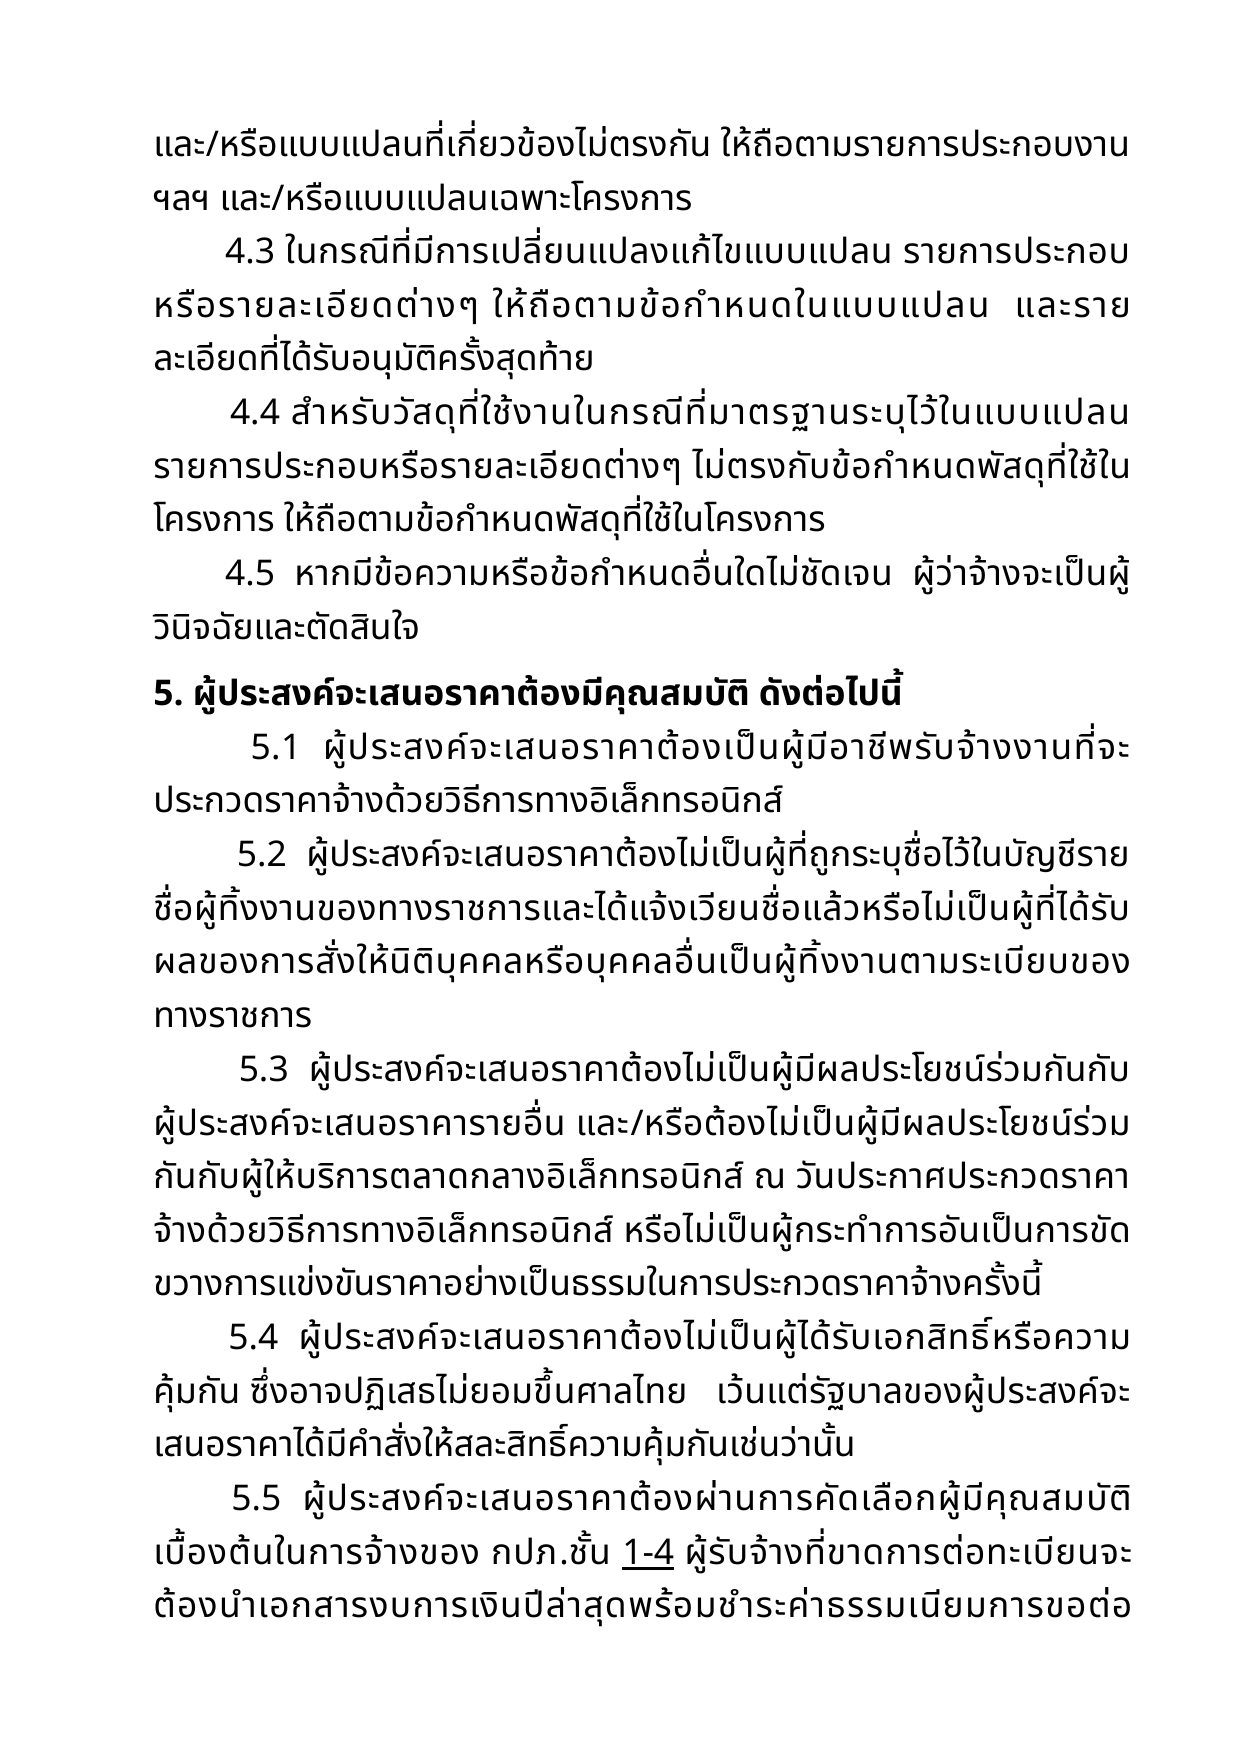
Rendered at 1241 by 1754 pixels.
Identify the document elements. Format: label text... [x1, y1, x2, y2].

text และ/หรือแบบแปลนที่เกี่ยวข้องไม่ตรงกัน ให้ถือตามรายการประกอบงาน ฯลฯ และ/หรือแบบแปลนเฉพาะโครงการ [153, 118, 1131, 226]
text 4.3 ในกรณีที่มีการเปลี่ยนแปลงแก้ไขแบบแปลน รายการประกอบหรือรายละเอียดต่างๆ ให้ถือตามข้อกำหนดในแบบแปลน และรายละเอียดที่ได้รับอนุมัติครั้งสุดท้าย [153, 226, 1131, 387]
text 5.4 ผู้ประสงค์จะเสนอราคาต้องไม่เป็นผู้ได้รับเอกสิทธิ์หรือความคุ้มกัน ซึ่งอาจปฏิเสธไม่ยอมขึ้นศาลไทย เว้นแต่รัฐบาลของผู้ประสงค์จะเสนอราคาได้มีคำสั่งให้สละสิทธิ์ความคุ้มกันเช่นว่านั้น [153, 1312, 1131, 1472]
text 5.5 ผู้ประสงค์จะเสนอราคาต้องผ่านการคัดเลือกผู้มีคุณสมบัติเบื้องต้นในการจ้างของ กปภ.ชั้น 1-4 ผู้รับจ้างที่ขาดการต่อทะเบียนจะต้องนำเอกสารงบการเงินปีล่าสุดพร้อมชำระค่าธรรมเนียมการขอต่อ [153, 1472, 1133, 1634]
text 4.5 หากมีข้อความหรือข้อกำหนดอื่นใดไม่ชัดเจน ผู้ว่าจ้างจะเป็นผู้วินิจฉัยและตัดสินใจ [153, 548, 1131, 655]
text 5.1 ผู้ประสงค์จะเสนอราคาต้องเป็นผู้มีอาชีพรับจ้างงานที่จะประกวดราคาจ้างด้วยวิธีการทางอิเล็กทรอนิกส์ [153, 721, 1131, 829]
text 5. ผู้ประสงค์จะเสนอราคาต้องมีคุณสมบัติ ดังต่อไปนี้ [153, 667, 1131, 721]
text 4.4 สำหรับวัสดุที่ใช้งานในกรณีที่มาตรฐานระบุไว้ในแบบแปลนรายการประกอบหรือรายละเอียดต่างๆ ไม่ตรงกับข้อกำหนดพัสดุที่ใช้ในโครงการ ให้ถือตามข้อกำหนดพัสดุที่ใช้ในโครงการ [153, 387, 1131, 548]
text 5.2 ผู้ประสงค์จะเสนอราคาต้องไม่เป็นผู้ที่ถูกระบุชื่อไว้ในบัญชีรายชื่อผู้ทิ้งงานของทางราชการและได้แจ้งเวียนชื่อแล้วหรือไม่เป็นผู้ที่ได้รับผลของการสั่งให้นิติบุคคลหรือบุคคลอื่นเป็นผู้ทิ้งงานตามระเบียบของทางราชการ [153, 829, 1131, 1043]
text 5.3 ผู้ประสงค์จะเสนอราคาต้องไม่เป็นผู้มีผลประโยชน์ร่วมกันกับผู้ประสงค์จะเสนอราคารายอื่น และ/หรือต้องไม่เป็นผู้มีผลประโยชน์ร่วมกันกับผู้ให้บริการตลาดกลางอิเล็กทรอนิกส์ ณ วันประกาศประกวดราคาจ้างด้วยวิธีการทางอิเล็กทรอนิกส์ หรือไม่เป็นผู้กระทำการอันเป็นการขัดขวางการแข่งขันราคาอย่างเป็นธรรมในการประกวดราคาจ้างครั้งนี้ [153, 1043, 1131, 1312]
